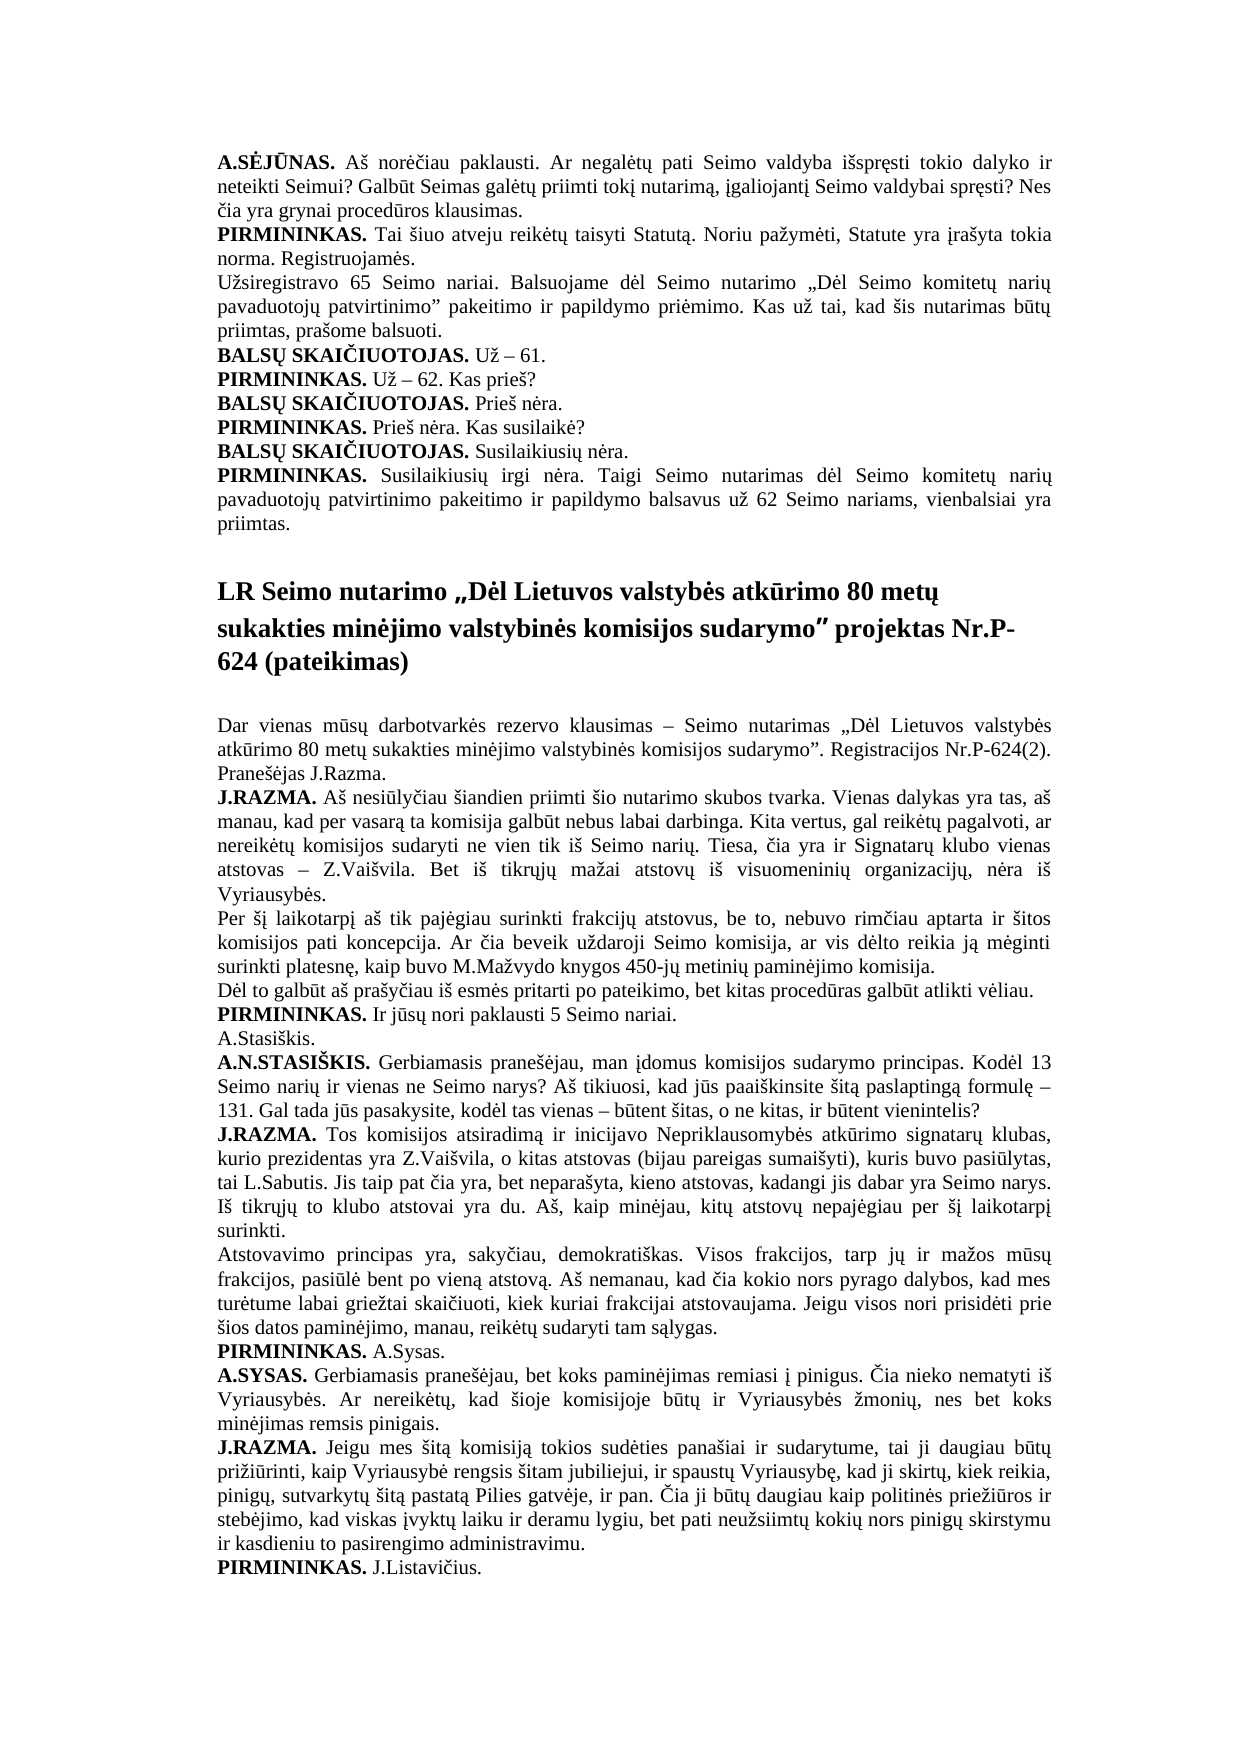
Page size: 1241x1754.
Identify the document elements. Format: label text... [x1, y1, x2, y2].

text PIRMININKAS. Prieš nėra. Kas susilaikė? [217, 415, 1053, 439]
text Užsiregistravo 65 Seimo nariai. Balsuojame dėl Seimo nutarimo „Dėl Seimo komitetų narių pavaduotojų patvirtinimo” pakeitimo ir papildymo priėmimo. Kas už tai, kad šis nutarimas būtų priimtas, prašome balsuoti. [217, 270, 1053, 342]
text PIRMININKAS. A.Sysas. [217, 1339, 1053, 1363]
text Dar vienas mūsų darbotvarkės rezervo klausimas – Seimo nutarimas „Dėl Lietuvos valstybės atkūrimo 80 metų sukakties minėjimo valstybinės komisijos sudarymo”. Registracijos Nr.P-624(2). Pranešėjas J.Razma. [217, 713, 1053, 785]
text Atstovavimo principas yra, sakyčiau, demokratiškas. Visos frakcijos, tarp jų ir mažos mūsų frakcijos, pasiūlė bent po vieną atstovą. Aš nemanau, kad čia kokio nors pyrago dalybos, kad mes turėtume labai griežtai skaičiuoti, kiek kuriai frakcijai atstovaujama. Jeigu visos nori prisidėti prie šios datos paminėjimo, manau, reikėtų sudaryti tam sąlygas. [217, 1242, 1053, 1339]
text A.N.STASIŠKIS. Gerbiamasis pranešėjau, man įdomus komisijos sudarymo principas. Kodėl 13 Seimo narių ir vienas ne Seimo narys? Aš tikiuosi, kad jūs paaiškinsite šitą paslaptingą formulę – 131. Gal tada jūs pasakysite, kodėl tas vienas – būtent šitas, o ne kitas, ir būtent vienintelis? [217, 1050, 1053, 1122]
text A.SYSAS. Gerbiamasis pranešėjau, bet koks paminėjimas remiasi į pinigus. Čia nieko nematyti iš Vyriausybės. Ar nereikėtų, kad šioje komisijoje būtų ir Vyriausybės žmonių, nes bet koks minėjimas remsis pinigais. [217, 1363, 1053, 1435]
text A.SĖJŪNAS. Aš norėčiau paklausti. Ar negalėtų pati Seimo valdyba išspręsti tokio dalyko ir neteikti Seimui? Galbūt Seimas galėtų priimti tokį nutarimą, įgaliojantį Seimo valdybai spręsti? Nes čia yra grynai procedūros klausimas. [217, 150, 1053, 222]
text J.RAZMA. Jeigu mes šitą komisiją tokios sudėties panašiai ir sudarytume, tai ji daugiau būtų prižiūrinti, kaip Vyriausybė rengsis šitam jubiliejui, ir spaustų Vyriausybę, kad ji skirtų, kiek reikia, pinigų, sutvarkytų šitą pastatą Pilies gatvėje, ir pan. Čia ji būtų daugiau kaip politinės priežiūros ir stebėjimo, kad viskas įvyktų laiku ir deramu lygiu, bet pati neužsiimtų kokių nors pinigų skirstymu ir kasdieniu to pasirengimo administravimu. [217, 1435, 1053, 1555]
text PIRMININKAS. Už – 62. Kas prieš? [217, 367, 1053, 391]
text LR Seimo nutarimo „Dėl Lietuvos valstybės atkūrimo 80 metų sukakties minėjimo valstybinės komisijos sudarymo” projektas Nr.P-624 (pateikimas) [217, 572, 1023, 676]
text BALSŲ SKAIČIUOTOJAS. Prieš nėra. [217, 391, 1053, 415]
text PIRMININKAS. Tai šiuo atveju reikėtų taisyti Statutą. Noriu pažymėti, Statute yra įrašyta tokia norma. Registruojamės. [217, 222, 1053, 270]
text J.RAZMA. Tos komisijos atsiradimą ir inicijavo Nepriklausomybės atkūrimo signatarų klubas, kurio prezidentas yra Z.Vaišvila, o kitas atstovas (bijau pareigas sumaišyti), kuris buvo pasiūlytas, tai L.Sabutis. Jis taip pat čia yra, bet neparašyta, kieno atstovas, kadangi jis dabar yra Seimo narys. Iš tikrųjų to klubo atstovai yra du. Aš, kaip minėjau, kitų atstovų nepajėgiau per šį laikotarpį surinkti. [217, 1122, 1053, 1242]
text BALSŲ SKAIČIUOTOJAS. Už – 61. [217, 342, 1053, 367]
text A.Stasiškis. [217, 1026, 1053, 1050]
text PIRMININKAS. Ir jūsų nori paklausti 5 Seimo nariai. [217, 1002, 1053, 1026]
text Per šį laikotarpį aš tik pajėgiau surinkti frakcijų atstovus, be to, nebuvo rimčiau aptarta ir šitos komisijos pati koncepcija. Ar čia beveik uždaroji Seimo komisija, ar vis dėlto reikia ją mėginti surinkti platesnę, kaip buvo M.Mažvydo knygos 450-jų metinių paminėjimo komisija. [217, 906, 1053, 978]
text PIRMININKAS. Susilaikiusių irgi nėra. Taigi Seimo nutarimas dėl Seimo komitetų narių pavaduotojų patvirtinimo pakeitimo ir papildymo balsavus už 62 Seimo nariams, vienbalsiai yra priimtas. [217, 463, 1053, 535]
text BALSŲ SKAIČIUOTOJAS. Susilaikiusių nėra. [217, 439, 1053, 463]
text PIRMININKAS. J.Listavičius. [217, 1555, 1053, 1579]
text Dėl to galbūt aš prašyčiau iš esmės pritarti po pateikimo, bet kitas procedūras galbūt atlikti vėliau. [217, 978, 1053, 1002]
text J.RAZMA. Aš nesiūlyčiau šiandien priimti šio nutarimo skubos tvarka. Vienas dalykas yra tas, aš manau, kad per vasarą ta komisija galbūt nebus labai darbinga. Kita vertus, gal reikėtų pagalvoti, ar nereikėtų komisijos sudaryti ne vien tik iš Seimo narių. Tiesa, čia yra ir Signatarų klubo vienas atstovas – Z.Vaišvila. Bet iš tikrųjų mažai atstovų iš visuomeninių organizacijų, nėra iš Vyriausybės. [217, 785, 1053, 906]
